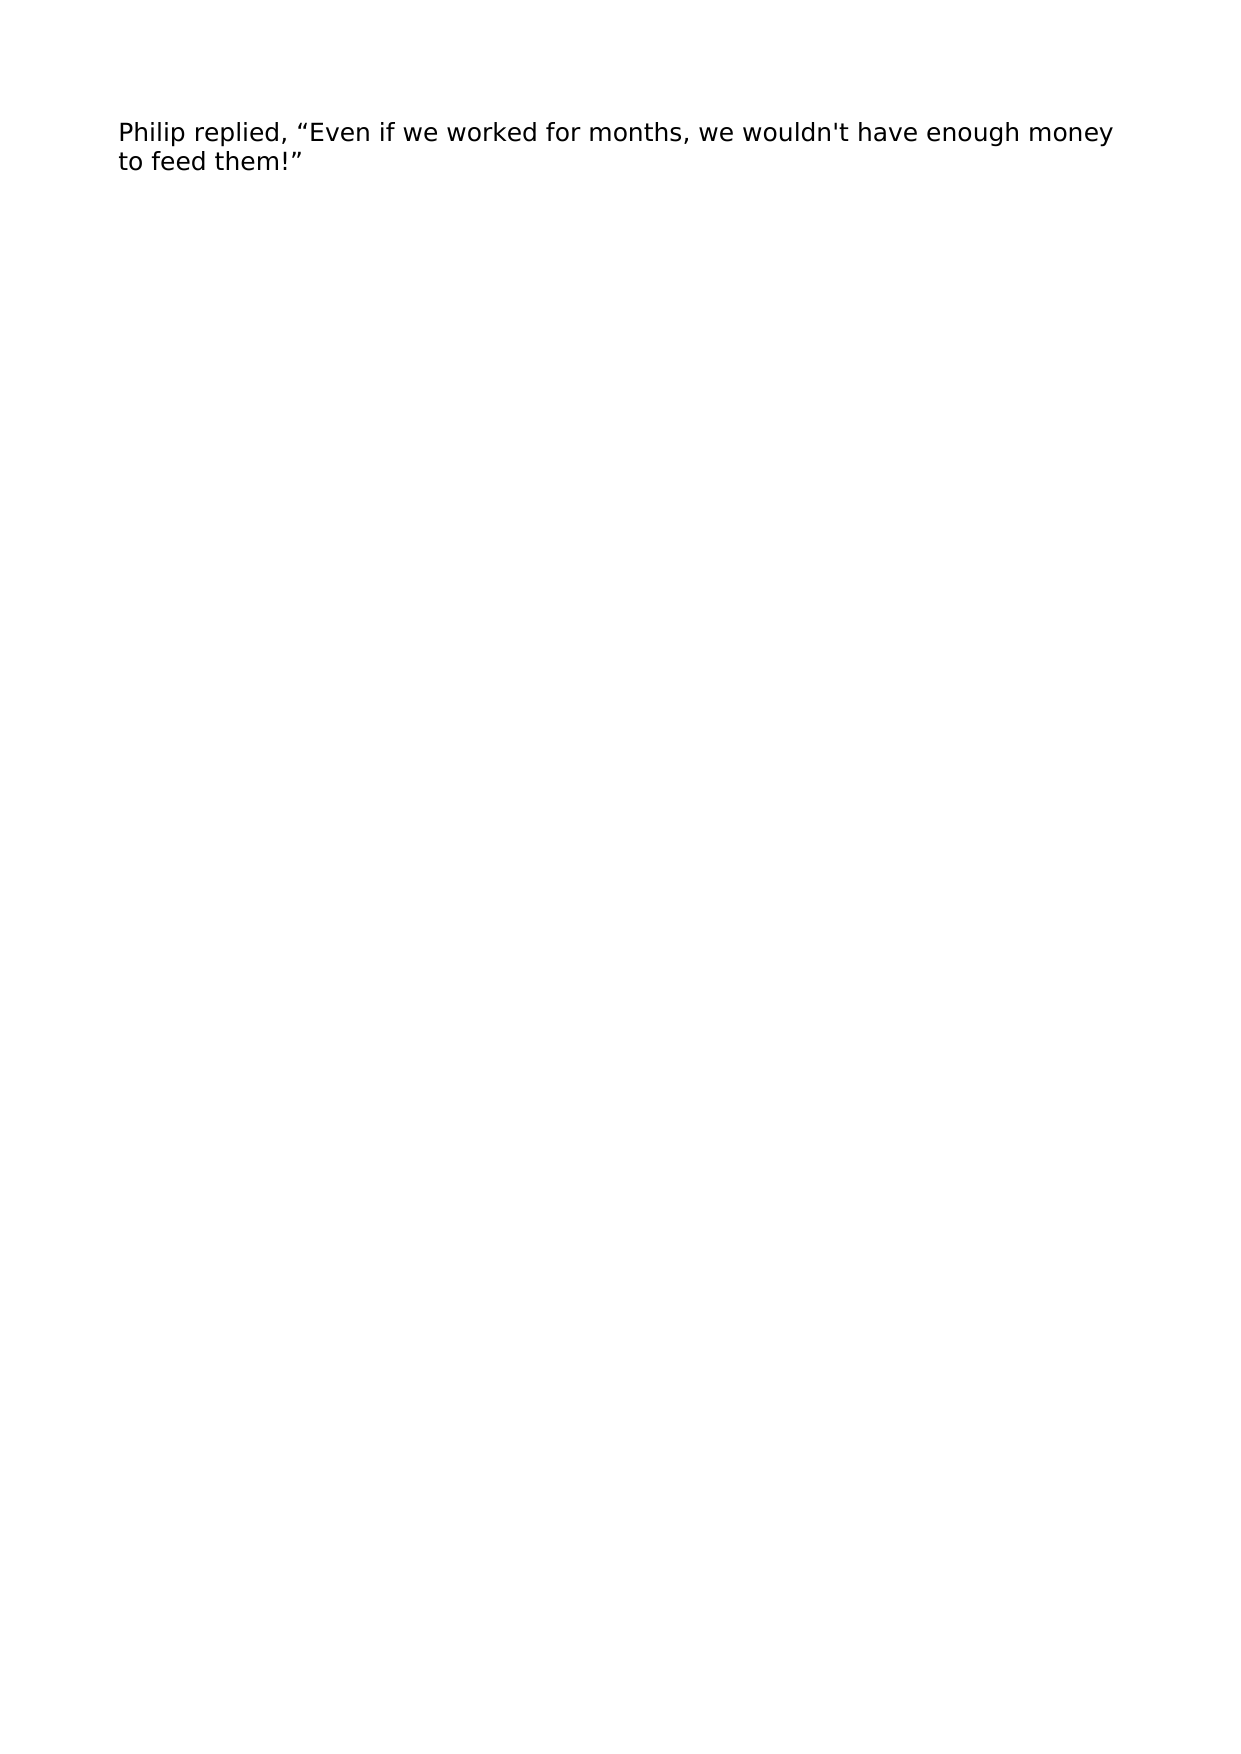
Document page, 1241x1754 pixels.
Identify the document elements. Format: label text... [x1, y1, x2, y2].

text Philip replied, “Even if we worked for months, we wouldn't have enough money to feed them!” [118, 118, 1122, 176]
